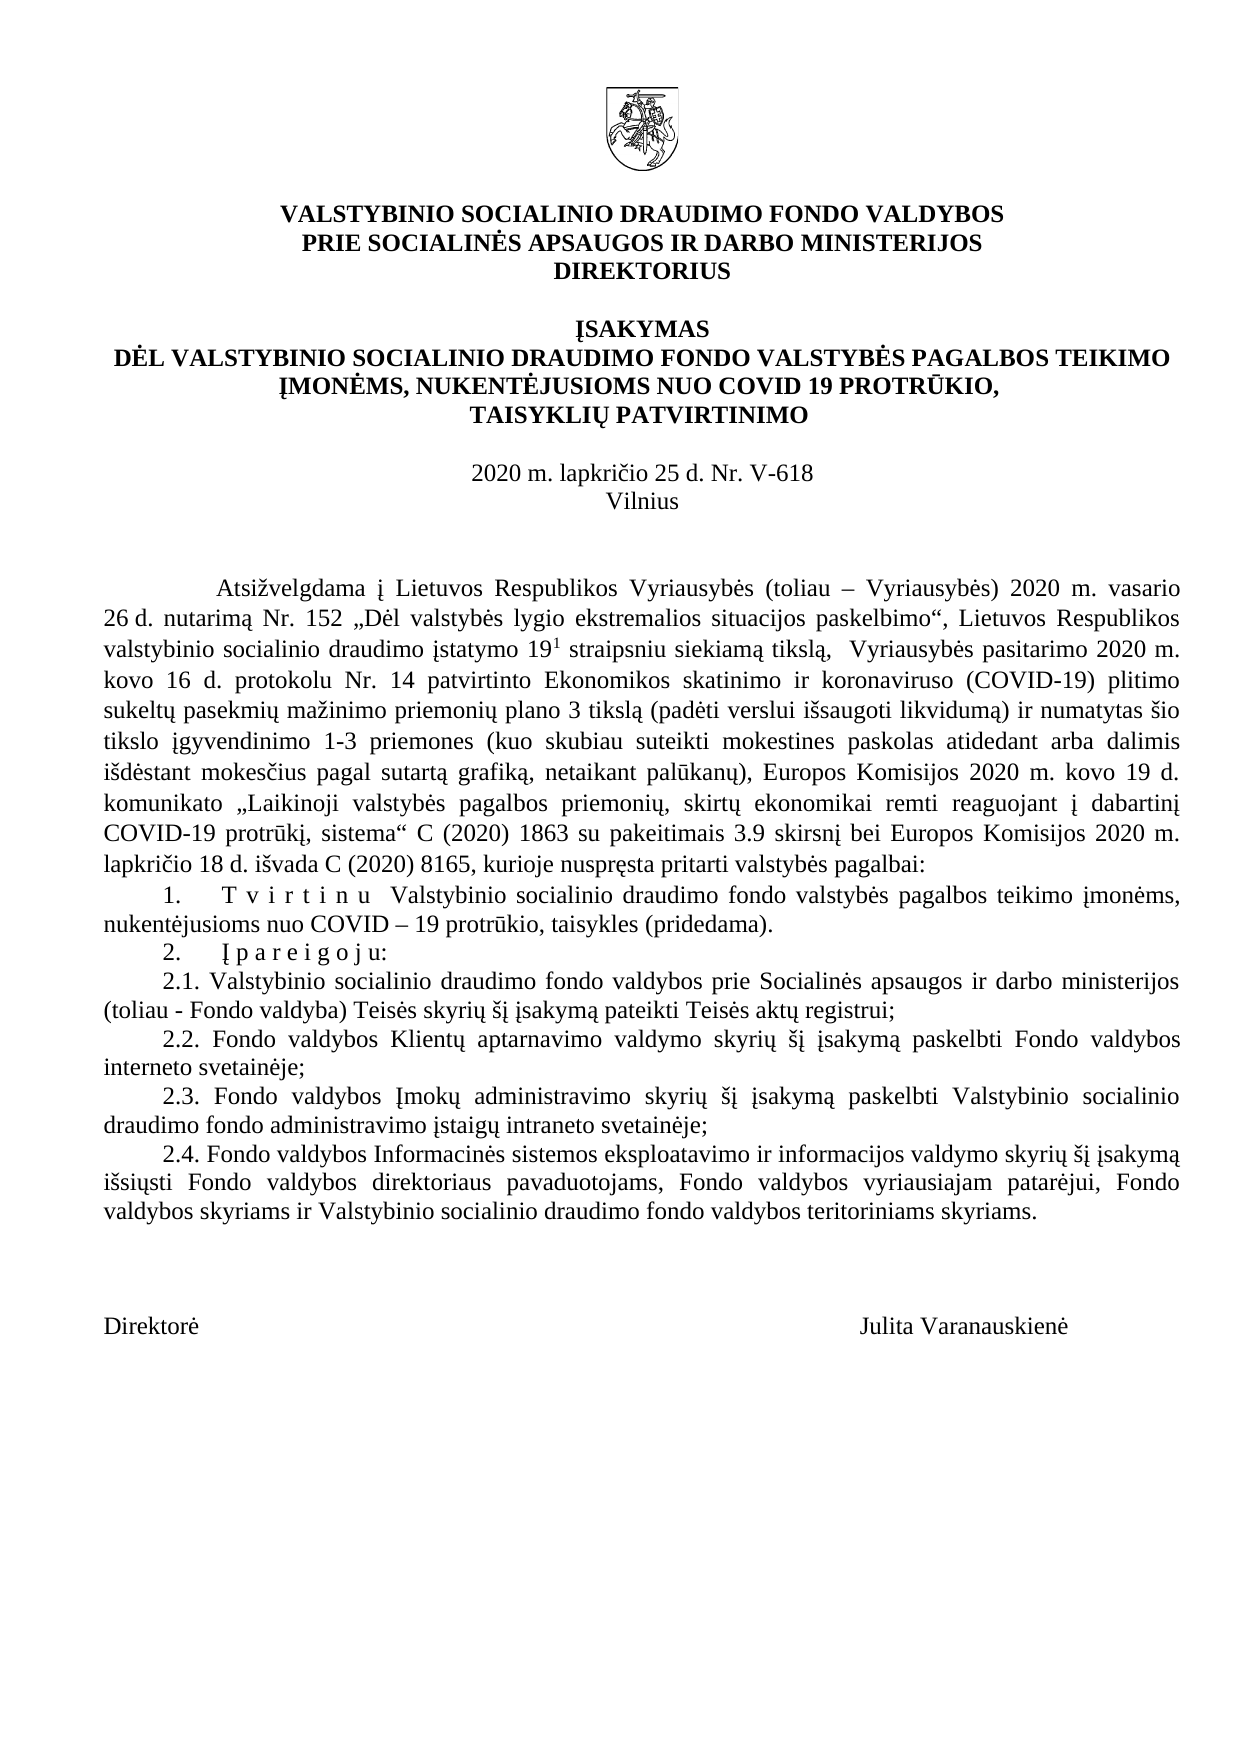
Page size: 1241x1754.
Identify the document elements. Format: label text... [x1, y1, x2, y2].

text Direktorė Julita Varanauskienė [103, 1311, 1181, 1340]
text 2.1. Valstybinio socialinio draudimo fondo valdybos prie Socialinės apsaugos ir darbo ministerijos (toliau - Fondo valdyba) Teisės skyrių šį įsakymą pateikti Teisės aktų registrui; [103, 966, 1181, 1024]
text PRIE SOCIALINĖS APSAUGOS IR DARBO MINISTERIJOS [103, 228, 1181, 256]
text 2.2. Fondo valdybos Klientų aptarnavimo valdymo skyrių šį įsakymą paskelbti Fondo valdybos interneto svetainėje; [103, 1024, 1181, 1081]
text Vilnius [103, 486, 1181, 515]
text VALSTYBINIO SOCIALINIO DRAUDIMO FONDO VALDYBOS [103, 199, 1181, 228]
text 2020 m. lapkričio 25 d. Nr. V-618 [103, 458, 1181, 486]
text DIREKTORIUS [103, 256, 1181, 285]
text DĖL Valstybinio socialinio draudimo fondo valstybės pagalbos teikimo įmonėms, nukentėjusioms nuo covid 19 protrūkio, [103, 343, 1181, 400]
text 2. Į p a r e i g o j u: [103, 937, 1181, 966]
text taisyklių patvirtinimo [103, 400, 1181, 429]
text 2.4. Fondo valdybos Informacinės sistemos eksploatavimo ir informacijos valdymo skyrių šį įsakymą išsiųsti Fondo valdybos direktoriaus pavaduotojams, Fondo valdybos vyriausiajam patarėjui, Fondo valdybos skyriams ir Valstybinio socialinio draudimo fondo valdybos teritoriniams skyriams. [103, 1139, 1181, 1225]
text 2.3. Fondo valdybos Įmokų administravimo skyrių šį įsakymą paskelbti Valstybinio socialinio draudimo fondo administravimo įstaigų intraneto svetainėje; [103, 1081, 1181, 1139]
text Atsižvelgdama į Lietuvos Respublikos Vyriausybės (toliau – Vyriausybės) 2020 m. vasario 26 d. nutarimą Nr. 152 „Dėl valstybės lygio ekstremalios situacijos paskelbimo“, Lietuvos Respublikos valstybinio socialinio draudimo įstatymo 191 straipsniu siekiamą tikslą, Vyriausybės pasitarimo 2020 m. kovo 16 d. protokolu Nr. 14 patvirtinto Ekonomikos skatinimo ir koronaviruso (COVID-19) plitimo sukeltų pasekmių mažinimo priemonių plano 3 tikslą (padėti verslui išsaugoti likvidumą) ir numatytas šio tikslo įgyvendinimo 1-3 priemones (kuo skubiau suteikti mokestines paskolas atidedant arba dalimis išdėstant mokesčius pagal sutartą grafiką, netaikant palūkanų), Europos Komisijos 2020 m. kovo 19 d. komunikato „Laikinoji valstybės pagalbos priemonių, skirtų ekonomikai remti reaguojant į dabartinį COVID-19 protrūkį, sistema“ C (2020) 1863 su pakeitimais 3.9 skirsnį bei Europos Komisijos 2020 m. lapkričio 18 d. išvada C (2020) 8165, kurioje nuspręsta pritarti valstybės pagalbai: [103, 573, 1181, 878]
text 1. T v i r t i n u Valstybinio socialinio draudimo fondo valstybės pagalbos teikimo įmonėms, nukentėjusioms nuo COVID – 19 protrūkio, taisykles (pridedama). [103, 880, 1181, 937]
text ĮSAKYMAS [103, 314, 1181, 343]
